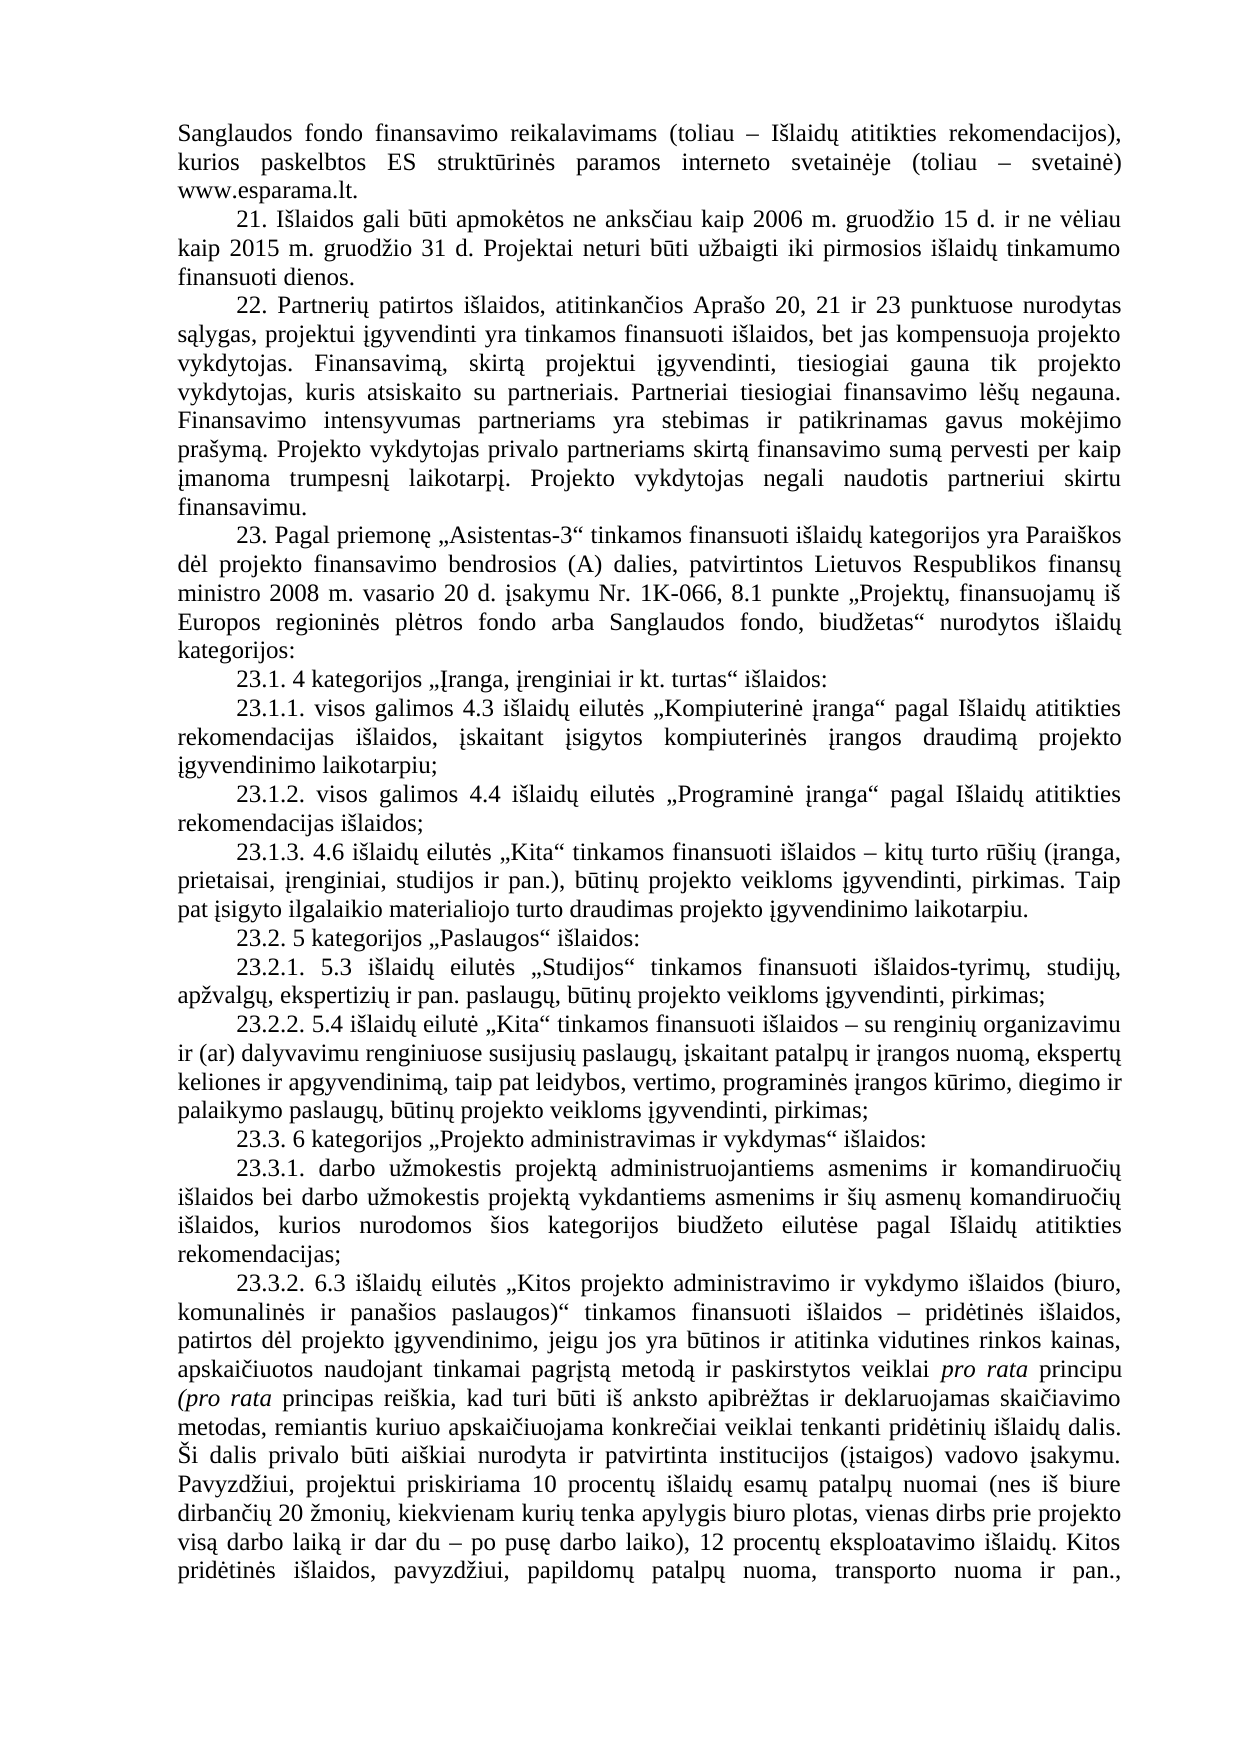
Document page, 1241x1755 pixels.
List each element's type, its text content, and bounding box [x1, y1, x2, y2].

text 23.3.2. 6.3 išlaidų eilutės „Kitos projekto administravimo ir vykdymo išlaidos (biuro, komunalinės ir panašios paslaugos)“ tinkamos finansuoti išlaidos – pridėtinės išlaidos, patirtos dėl projekto įgyvendinimo, jeigu jos yra būtinos ir atitinka vidutines rinkos kainas, apskaičiuotos naudojant tinkamai pagrįstą metodą ir paskirstytos veiklai pro rata principu (pro rata principas reiškia, kad turi būti iš anksto apibrėžtas ir deklaruojamas skaičiavimo metodas, remiantis kuriuo apskaičiuojama konkrečiai veiklai tenkanti pridėtinių išlaidų dalis. Ši dalis privalo būti aiškiai nurodyta ir patvirtinta institucijos (įstaigos) vadovo įsakymu. Pavyzdžiui, projektui priskiriama 10 procentų išlaidų esamų patalpų nuomai (nes iš biure dirbančių 20 žmonių, kiekvienam kurių tenka apylygis biuro plotas, vienas dirbs prie projekto visą darbo laiką ir dar du – po pusę darbo laiko), 12 procentų eksploatavimo išlaidų. Kitos pridėtinės išlaidos, pavyzdžiui, papildomų patalpų nuoma, transporto nuoma ir pan., [177, 1268, 1122, 1584]
text 23.2. 5 kategorijos „Paslaugos“ išlaidos: [177, 923, 1122, 952]
text 23.2.1. 5.3 išlaidų eilutės „Studijos“ tinkamos finansuoti išlaidos-tyrimų, studijų, apžvalgų, ekspertizių ir pan. paslaugų, būtinų projekto veikloms įgyvendinti, pirkimas; [177, 952, 1122, 1009]
text 23. Pagal priemonę „Asistentas-3“ tinkamos finansuoti išlaidų kategorijos yra Paraiškos dėl projekto finansavimo bendrosios (A) dalies, patvirtintos Lietuvos Respublikos finansų ministro 2008 m. vasario 20 d. įsakymu Nr. 1K-066, 8.1 punkte „Projektų, finansuojamų iš Europos regioninės plėtros fondo arba Sanglaudos fondo, biudžetas“ nurodytos išlaidų kategorijos: [177, 521, 1122, 664]
text 22. Partnerių patirtos išlaidos, atitinkančios Aprašo 20, 21 ir 23 punktuose nurodytas sąlygas, projektui įgyvendinti yra tinkamos finansuoti išlaidos, bet jas kompensuoja projekto vykdytojas. Finansavimą, skirtą projektui įgyvendinti, tiesiogiai gauna tik projekto vykdytojas, kuris atsiskaito su partneriais. Partneriai tiesiogiai finansavimo lėšų negauna. Finansavimo intensyvumas partneriams yra stebimas ir patikrinamas gavus mokėjimo prašymą. Projekto vykdytojas privalo partneriams skirtą finansavimo sumą pervesti per kaip įmanoma trumpesnį laikotarpį. Projekto vykdytojas negali naudotis partneriui skirtu finansavimu. [177, 291, 1122, 521]
text Sanglaudos fondo finansavimo reikalavimams (toliau – Išlaidų atitikties rekomendacijos), kurios paskelbtos ES struktūrinės paramos interneto svetainėje (toliau – svetainė) www.esparama.lt. [177, 118, 1122, 204]
text 23.2.2. 5.4 išlaidų eilutė „Kita“ tinkamos finansuoti išlaidos – su renginių organizavimu ir (ar) dalyvavimu renginiuose susijusių paslaugų, įskaitant patalpų ir įrangos nuomą, ekspertų keliones ir apgyvendinimą, taip pat leidybos, vertimo, programinės įrangos kūrimo, diegimo ir palaikymo paslaugų, būtinų projekto veikloms įgyvendinti, pirkimas; [177, 1009, 1122, 1124]
text 23.1.2. visos galimos 4.4 išlaidų eilutės „Programinė įranga“ pagal Išlaidų atitikties rekomendacijas išlaidos; [177, 779, 1122, 837]
text 23.3.1. darbo užmokestis projektą administruojantiems asmenims ir komandiruočių išlaidos bei darbo užmokestis projektą vykdantiems asmenims ir šių asmenų komandiruočių išlaidos, kurios nurodomos šios kategorijos biudžeto eilutėse pagal Išlaidų atitikties rekomendacijas; [177, 1153, 1122, 1268]
text 23.1. 4 kategorijos „Įranga, įrenginiai ir kt. turtas“ išlaidos: [177, 664, 1122, 693]
text 23.3. 6 kategorijos „Projekto administravimas ir vykdymas“ išlaidos: [177, 1124, 1122, 1153]
text 23.1.1. visos galimos 4.3 išlaidų eilutės „Kompiuterinė įranga“ pagal Išlaidų atitikties rekomendacijas išlaidos, įskaitant įsigytos kompiuterinės įrangos draudimą projekto įgyvendinimo laikotarpiu; [177, 693, 1122, 779]
text 23.1.3. 4.6 išlaidų eilutės „Kita“ tinkamos finansuoti išlaidos – kitų turto rūšių (įranga, prietaisai, įrenginiai, studijos ir pan.), būtinų projekto veikloms įgyvendinti, pirkimas. Taip pat įsigyto ilgalaikio materialiojo turto draudimas projekto įgyvendinimo laikotarpiu. [177, 837, 1122, 923]
text 21. Išlaidos gali būti apmokėtos ne anksčiau kaip 2006 m. gruodžio 15 d. ir ne vėliau kaip 2015 m. gruodžio 31 d. Projektai neturi būti užbaigti iki pirmosios išlaidų tinkamumo finansuoti dienos. [177, 204, 1122, 291]
